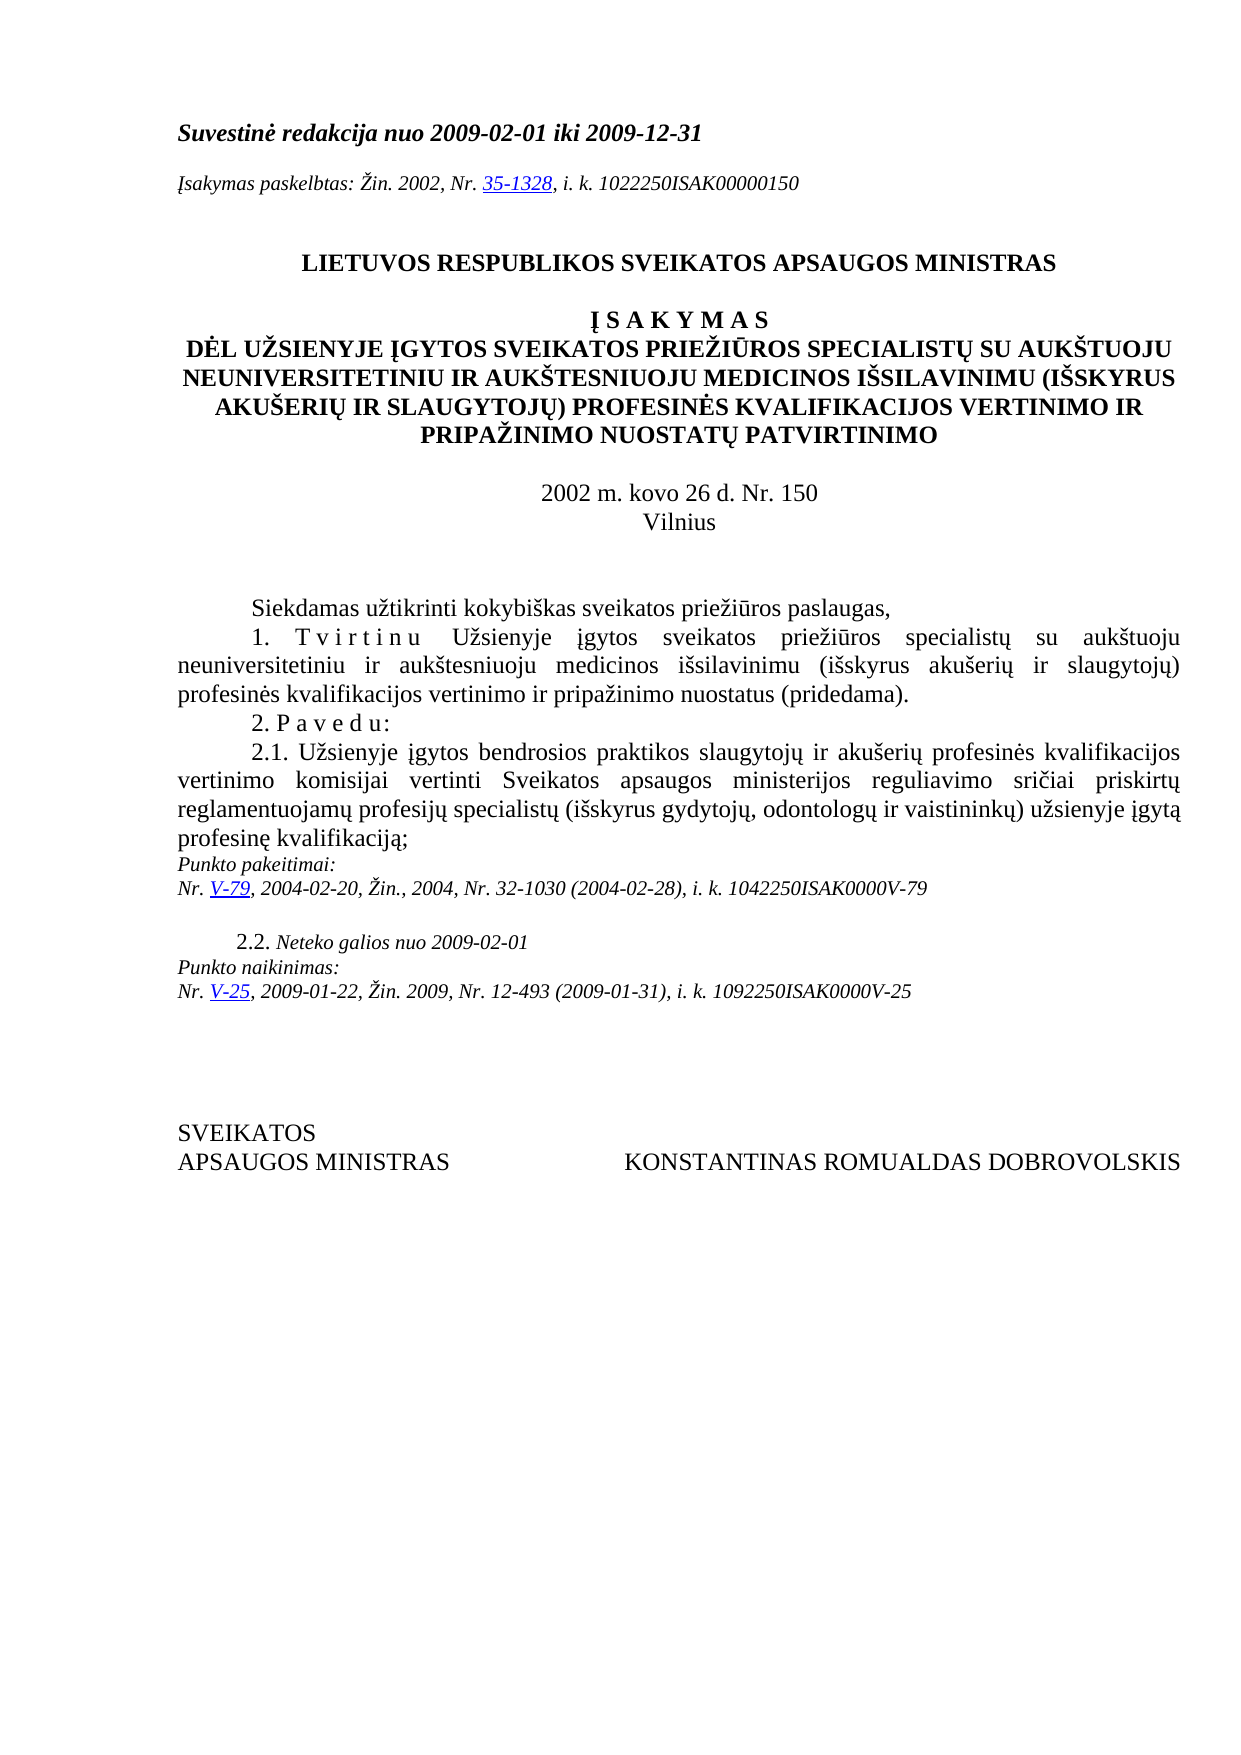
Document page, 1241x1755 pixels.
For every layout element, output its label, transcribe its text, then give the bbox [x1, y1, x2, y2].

text Įsakymas paskelbtas: Žin. 2002, Nr. 35-1328, i. k. 1022250ISAK00000150 [177, 171, 1181, 195]
text 2002 m. kovo 26 d. Nr. 150 [177, 478, 1181, 507]
text Siekdamas užtikrinti kokybiškas sveikatos priežiūros paslaugas, [177, 593, 1181, 622]
text DĖL UŽSIENYJE ĮGYTOS SVEIKATOS PRIEŽIŪROS SPECIALISTŲ SU AUKŠTUOJU NEUNIVERSITETINIU IR AUKŠTESNIUOJU MEDICINOS IŠSILAVINIMU (IŠSKYRUS AKUŠERIŲ IR SLAUGYTOJŲ) PROFESINĖS KVALIFIKACIJOS VERTINIMO IR PRIPAŽINIMO NUOSTATŲ PATVIRTINIMO [177, 334, 1181, 449]
text SVEIKATOS [177, 1118, 1181, 1147]
text APSAUGOS MINISTRAS KONSTANTINAS ROMUALDAS DOBROVOLSKIS [177, 1147, 1181, 1175]
text 2.2. Neteko galios nuo 2009-02-01 [177, 928, 1181, 955]
text Į S A K Y M A S [177, 305, 1181, 334]
text Nr. V-25, 2009-01-22, Žin. 2009, Nr. 12-493 (2009-01-31), i. k. 1092250ISAK0000V-25 [177, 979, 1181, 1003]
text 1. Tvirtinu Užsienyje įgytos sveikatos priežiūros specialistų su aukštuoju neuniversitetiniu ir aukštesniuoju medicinos išsilavinimu (išskyrus akušerių ir slaugytojų) profesinės kvalifikacijos vertinimo ir pripažinimo nuostatus (pridedama). [177, 622, 1181, 708]
text Punkto naikinimas: [177, 955, 1181, 979]
text Nr. V-79, 2004-02-20, Žin., 2004, Nr. 32-1030 (2004-02-28), i. k. 1042250ISAK0000V-79 [177, 876, 1181, 900]
text Suvestinė redakcija nuo 2009-02-01 iki 2009-12-31 [177, 118, 1181, 147]
text Vilnius [177, 507, 1181, 535]
text Punkto pakeitimai: [177, 852, 1181, 876]
text 2.1. Užsienyje įgytos bendrosios praktikos slaugytojų ir akušerių profesinės kvalifikacijos vertinimo komisijai vertinti Sveikatos apsaugos ministerijos reguliavimo sričiai priskirtų reglamentuojamų profesijų specialistų (išskyrus gydytojų, odontologų ir vaistininkų) užsienyje įgytą profesinę kvalifikaciją; [177, 737, 1181, 852]
text 2. P avedu: [177, 708, 1181, 737]
text LIETUVOS RESPUBLIKOS SVEIKATOS APSAUGOS MINISTRAS [177, 248, 1181, 277]
